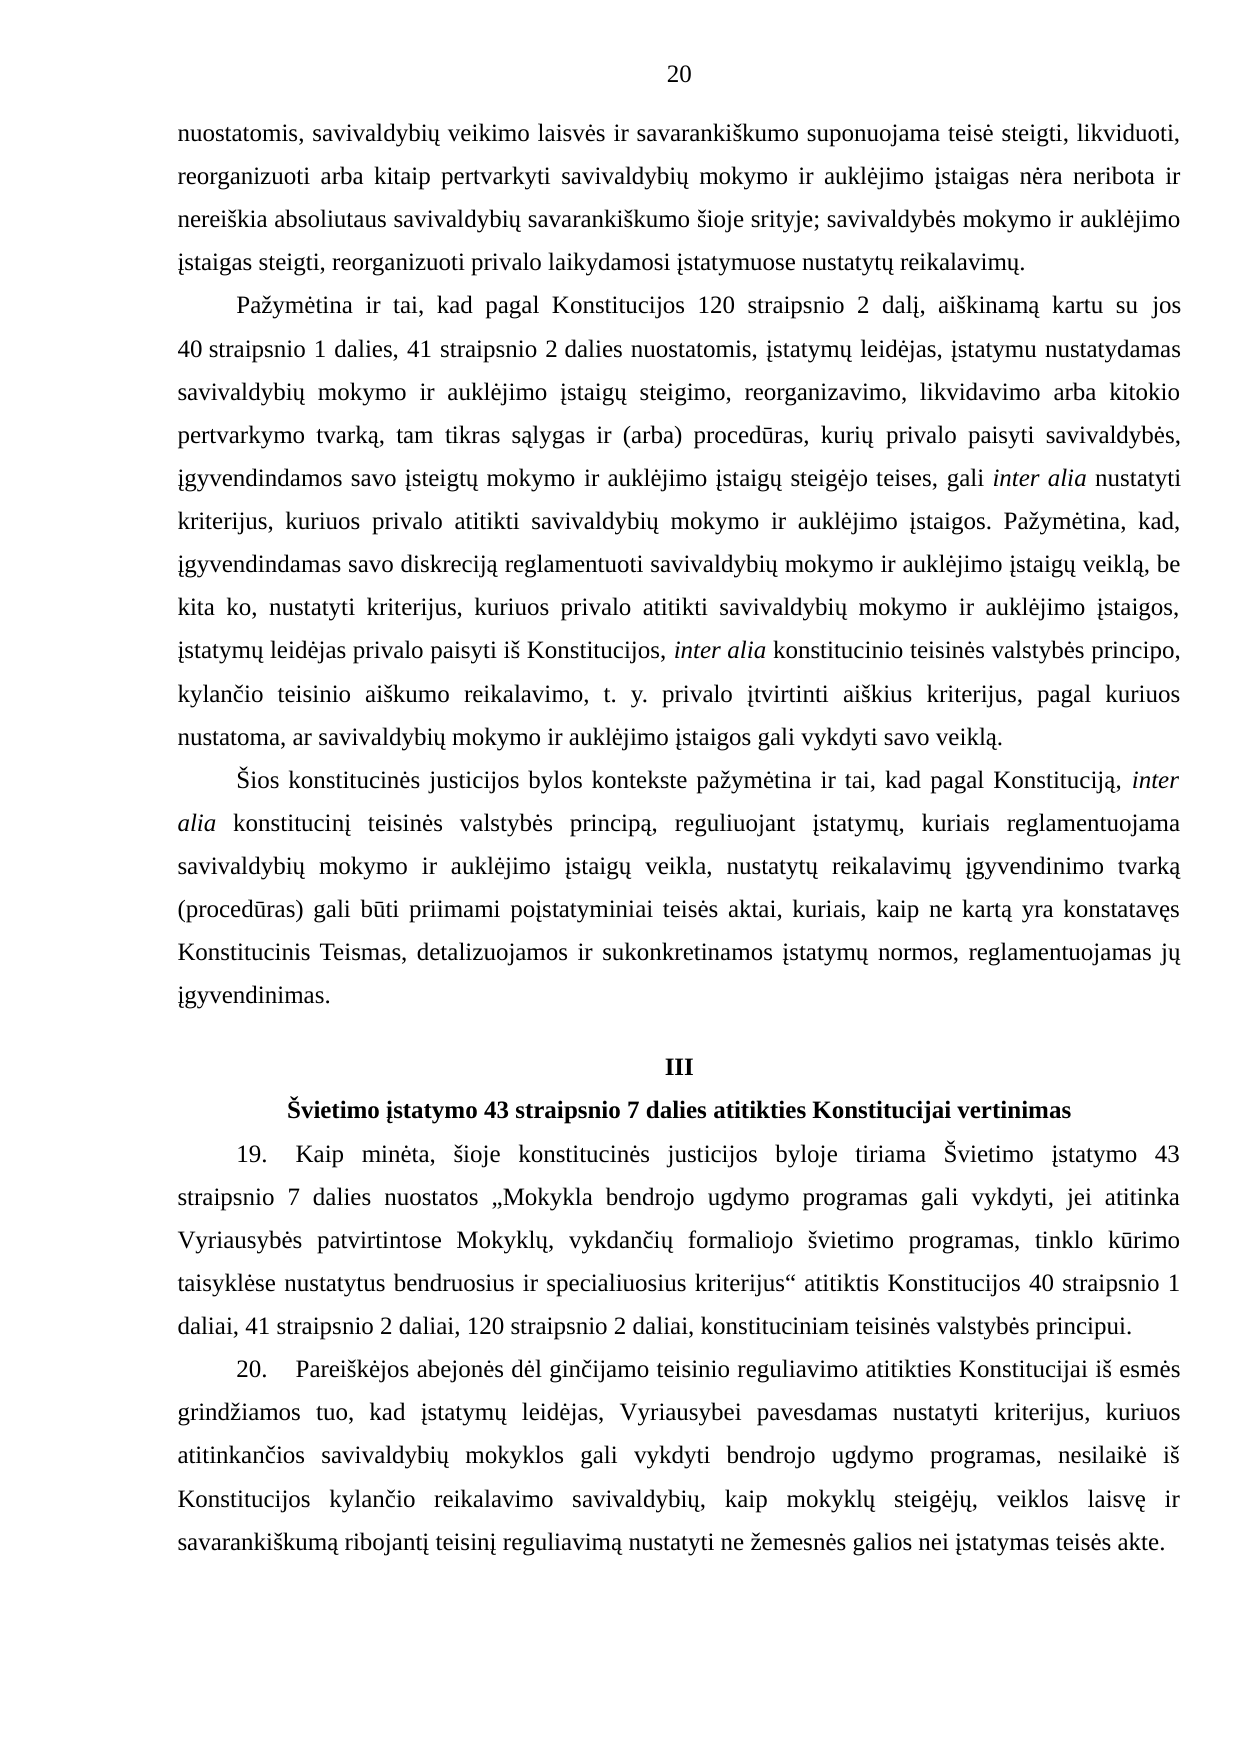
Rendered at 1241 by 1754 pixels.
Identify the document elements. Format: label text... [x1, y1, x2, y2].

text Šios konstitucinės justicijos bylos kontekste pažymėtina ir tai, kad pagal Konstituciją, inter alia konstitucinį teisinės valstybės principą, reguliuojant įstatymų, kuriais reglamentuojama savivaldybių mokymo ir auklėjimo įstaigų veikla, nustatytų reikalavimų įgyvendinimo tvarką (procedūras) gali būti priimami poįstatyminiai teisės aktai, kuriais, kaip ne kartą yra konstatavęs Konstitucinis Teismas, detalizuojamos ir sukonkretinamos įstatymų normos, reglamentuojamas jų įgyvendinimas. [177, 765, 1181, 1009]
text Pažymėtina ir tai, kad pagal Konstitucijos 120 straipsnio 2 dalį, aiškinamą kartu su jos 40 straipsnio 1 dalies, 41 straipsnio 2 dalies nuostatomis, įstatymų leidėjas, įstatymu nustatydamas savivaldybių mokymo ir auklėjimo įstaigų steigimo, reorganizavimo, likvidavimo arba kitokio pertvarkymo tvarką, tam tikras sąlygas ir (arba) procedūras, kurių privalo paisyti savivaldybės, įgyvendindamos savo įsteigtų mokymo ir auklėjimo įstaigų steigėjo teises, gali inter alia nustatyti kriterijus, kuriuos privalo atitikti savivaldybių mokymo ir auklėjimo įstaigos. Pažymėtina, kad, įgyvendindamas savo diskreciją reglamentuoti savivaldybių mokymo ir auklėjimo įstaigų veiklą, be kita ko, nustatyti kriterijus, kuriuos privalo atitikti savivaldybių mokymo ir auklėjimo įstaigos, įstatymų leidėjas privalo paisyti iš Konstitucijos, inter alia konstitucinio teisinės valstybės principo, kylančio teisinio aiškumo reikalavimo, t. y. privalo įtvirtinti aiškius kriterijus, pagal kuriuos nustatoma, ar savivaldybių mokymo ir auklėjimo įstaigos gali vykdyti savo veiklą. [177, 291, 1181, 751]
text Švietimo įstatymo 43 straipsnio 7 dalies atitikties Konstitucijai vertinimas [177, 1096, 1181, 1124]
text 20. Pareiškėjos abejonės dėl ginčijamo teisinio reguliavimo atitikties Konstitucijai iš esmės grindžiamos tuo, kad įstatymų leidėjas, Vyriausybei pavesdamas nustatyti kriterijus, kuriuos atitinkančios savivaldybių mokyklos gali vykdyti bendrojo ugdymo programas, nesilaikė iš Konstitucijos kylančio reikalavimo savivaldybių, kaip mokyklų steigėjų, veiklos laisvę ir savarankiškumą ribojantį teisinį reguliavimą nustatyti ne žemesnės galios nei įstatymas teisės akte. [177, 1354, 1181, 1556]
text III [177, 1052, 1181, 1081]
text nuostatomis, savivaldybių veikimo laisvės ir savarankiškumo suponuojama teisė steigti, likviduoti, reorganizuoti arba kitaip pertvarkyti savivaldybių mokymo ir auklėjimo įstaigas nėra neribota ir nereiškia absoliutaus savivaldybių savarankiškumo šioje srityje; savivaldybės mokymo ir auklėjimo įstaigas steigti, reorganizuoti privalo laikydamosi įstatymuose nustatytų reikalavimų. [177, 118, 1181, 276]
text 19. Kaip minėta, šioje konstitucinės justicijos byloje tiriama Švietimo įstatymo 43 straipsnio 7 dalies nuostatos „Mokykla bendrojo ugdymo programas gali vykdyti, jei atitinka Vyriausybės patvirtintose Mokyklų, vykdančių formaliojo švietimo programas, tinklo kūrimo taisyklėse nustatytus bendruosius ir specialiuosius kriterijus“ atitiktis Konstitucijos 40 straipsnio 1 daliai, 41 straipsnio 2 daliai, 120 straipsnio 2 daliai, konstituciniam teisinės valstybės principui. [177, 1139, 1181, 1340]
